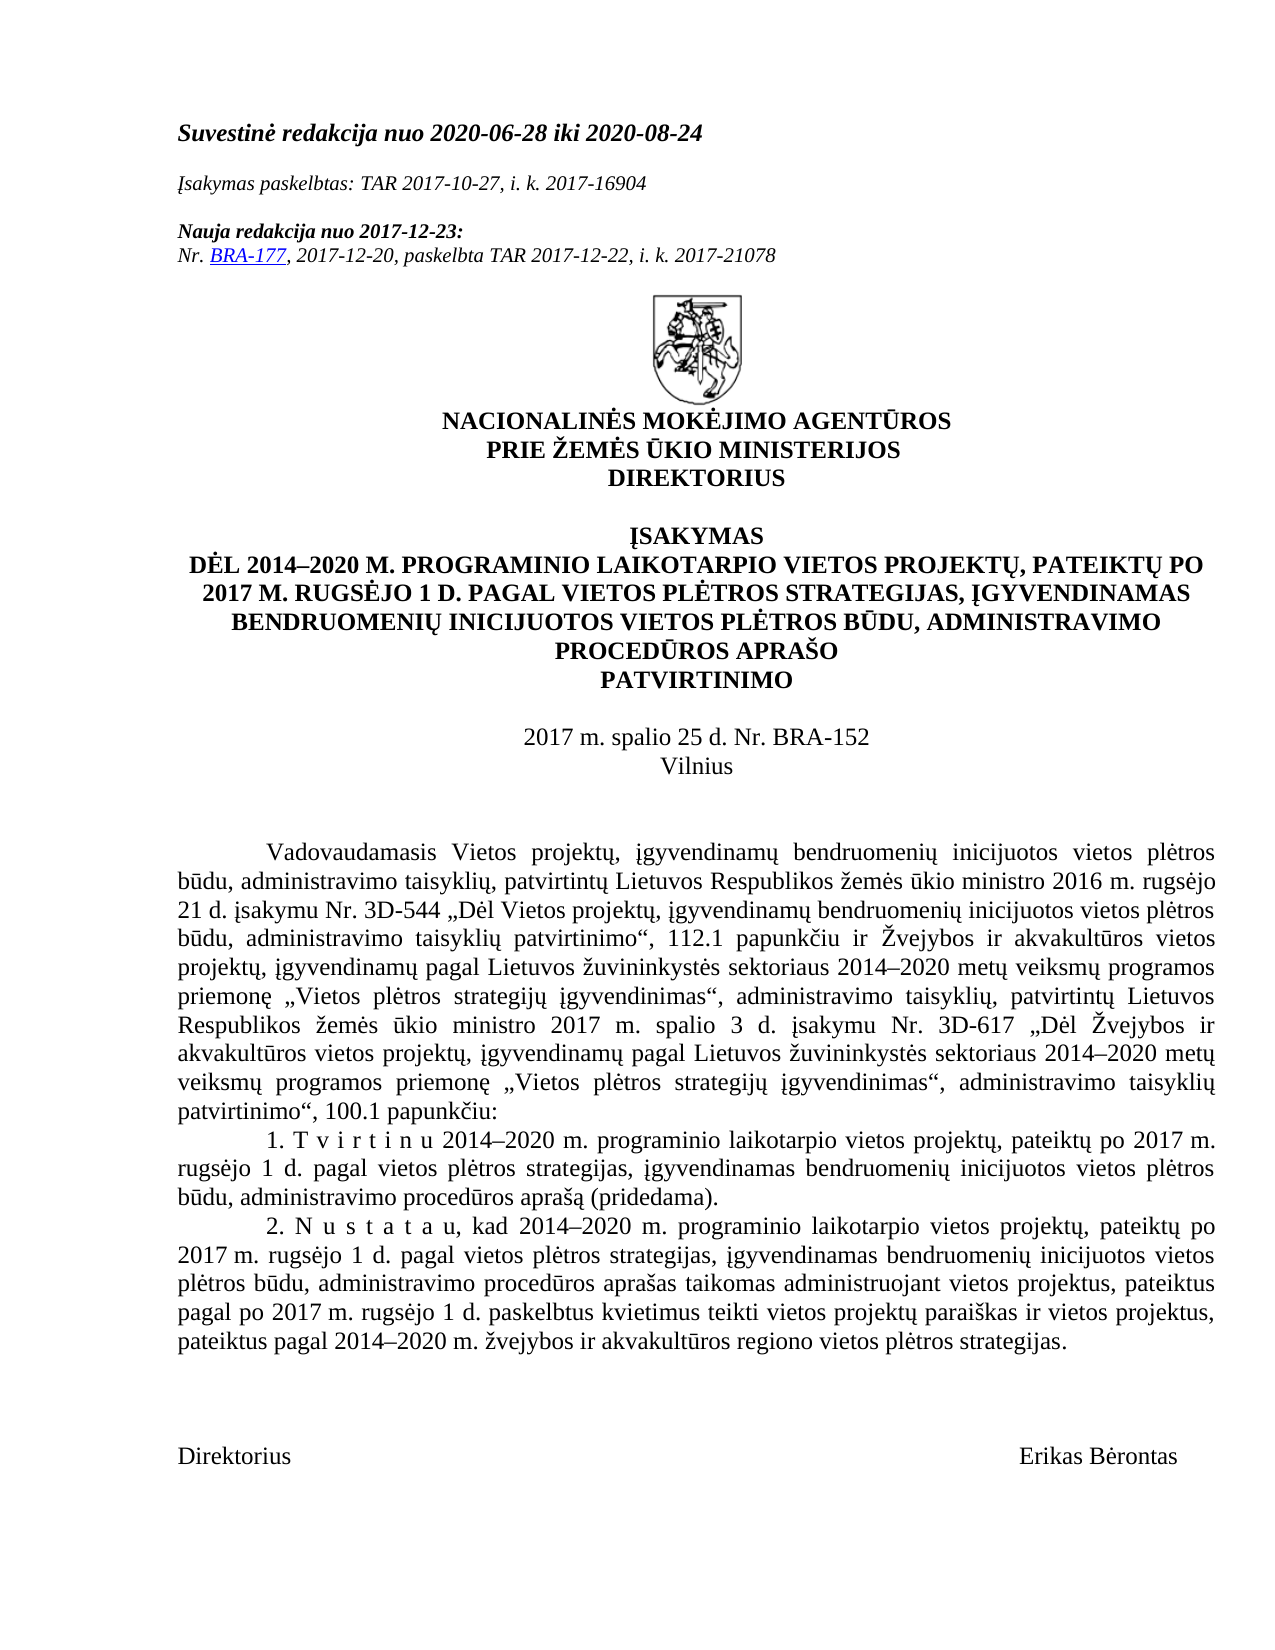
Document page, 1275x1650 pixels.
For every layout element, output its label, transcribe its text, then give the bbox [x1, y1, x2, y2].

text 2. N u s t a t a u, kad 2014–2020 m. programinio laikotarpio vietos projektų, pateiktų po 2017 m. rugsėjo 1 d. pagal vietos plėtros strategijas, įgyvendinamas bendruomenių inicijuotos vietos plėtros būdu, administravimo procedūros aprašas taikomas administruojant vietos projektus, pateiktus pagal po 2017 m. rugsėjo 1 d. paskelbtus kvietimus teikti vietos projektų paraiškas ir vietos projektus, pateiktus pagal 2014–2020 m. žvejybos ir akvakultūros regiono vietos plėtros strategijas. [177, 1211, 1216, 1355]
text 2017 m. spalio 25 d. Nr. BRA-152 [177, 722, 1216, 751]
text 1. T v i r t i n u 2014–2020 m. programinio laikotarpio vietos projektų, pateiktų po 2017 m. rugsėjo 1 d. pagal vietos plėtros strategijas, įgyvendinamas bendruomenių inicijuotos vietos plėtros būdu, administravimo procedūros aprašą (pridedama). [177, 1125, 1216, 1211]
text Vadovaudamasis Vietos projektų, įgyvendinamų bendruomenių inicijuotos vietos plėtros būdu, administravimo taisyklių, patvirtintų Lietuvos Respublikos žemės ūkio ministro 2016 m. rugsėjo 21 d. įsakymu Nr. 3D-544 „Dėl Vietos projektų, įgyvendinamų bendruomenių inicijuotos vietos plėtros būdu, administravimo taisyklių patvirtinimo“, 112.1 papunkčiu ir Žvejybos ir akvakultūros vietos projektų, įgyvendinamų pagal Lietuvos žuvininkystės sektoriaus 2014–2020 metų veiksmų programos priemonę „Vietos plėtros strategijų įgyvendinimas“, administravimo taisyklių, patvirtintų Lietuvos Respublikos žemės ūkio ministro 2017 m. spalio 3 d. įsakymu Nr. 3D-617 „Dėl Žvejybos ir akvakultūros vietos projektų, įgyvendinamų pagal Lietuvos žuvininkystės sektoriaus 2014–2020 metų veiksmų programos priemonę „Vietos plėtros strategijų įgyvendinimas“, administravimo taisyklių patvirtinimo“, 100.1 papunkčiu: [177, 837, 1216, 1125]
text Vilnius [177, 751, 1216, 780]
text DIREKTORIUS [177, 463, 1216, 492]
text Direktorius Erikas Bėrontas [177, 1441, 1216, 1470]
text Suvestinė redakcija nuo 2020-06-28 iki 2020-08-24 [177, 118, 1216, 147]
text NACIONALINĖS MOKĖJIMO AGENTŪROS [177, 406, 1216, 435]
text ĮSAKYMAS [177, 521, 1216, 550]
text Nauja redakcija nuo 2017-12-23: [177, 219, 1216, 243]
text PRIE ŽEMĖS ŪKIO MINISTERIJOS [177, 435, 1216, 463]
text Nr. BRA-177, 2017-12-20, paskelbta TAR 2017-12-22, i. k. 2017-21078 [177, 243, 1216, 267]
text Įsakymas paskelbtas: TAR 2017-10-27, i. k. 2017-16904 [177, 171, 1216, 195]
text PATVIRTINIMO [177, 665, 1172, 693]
text DĖL 2014–2020 M. PROGRAMINIO LAIKOTARPIO VIETOS PROJEKTŲ, PATEIKTŲ PO 2017 M. RUGSĖJO 1 D. PAGAL VIETOS PLĖTROS STRATEGIJAS, ĮGYVENDINAMAS BENDRUOMENIŲ INICIJUOTOS VIETOS PLĖTROS BŪDU, ADMINISTRAVIMO PROCEDŪROS APRAŠO [177, 550, 1216, 665]
